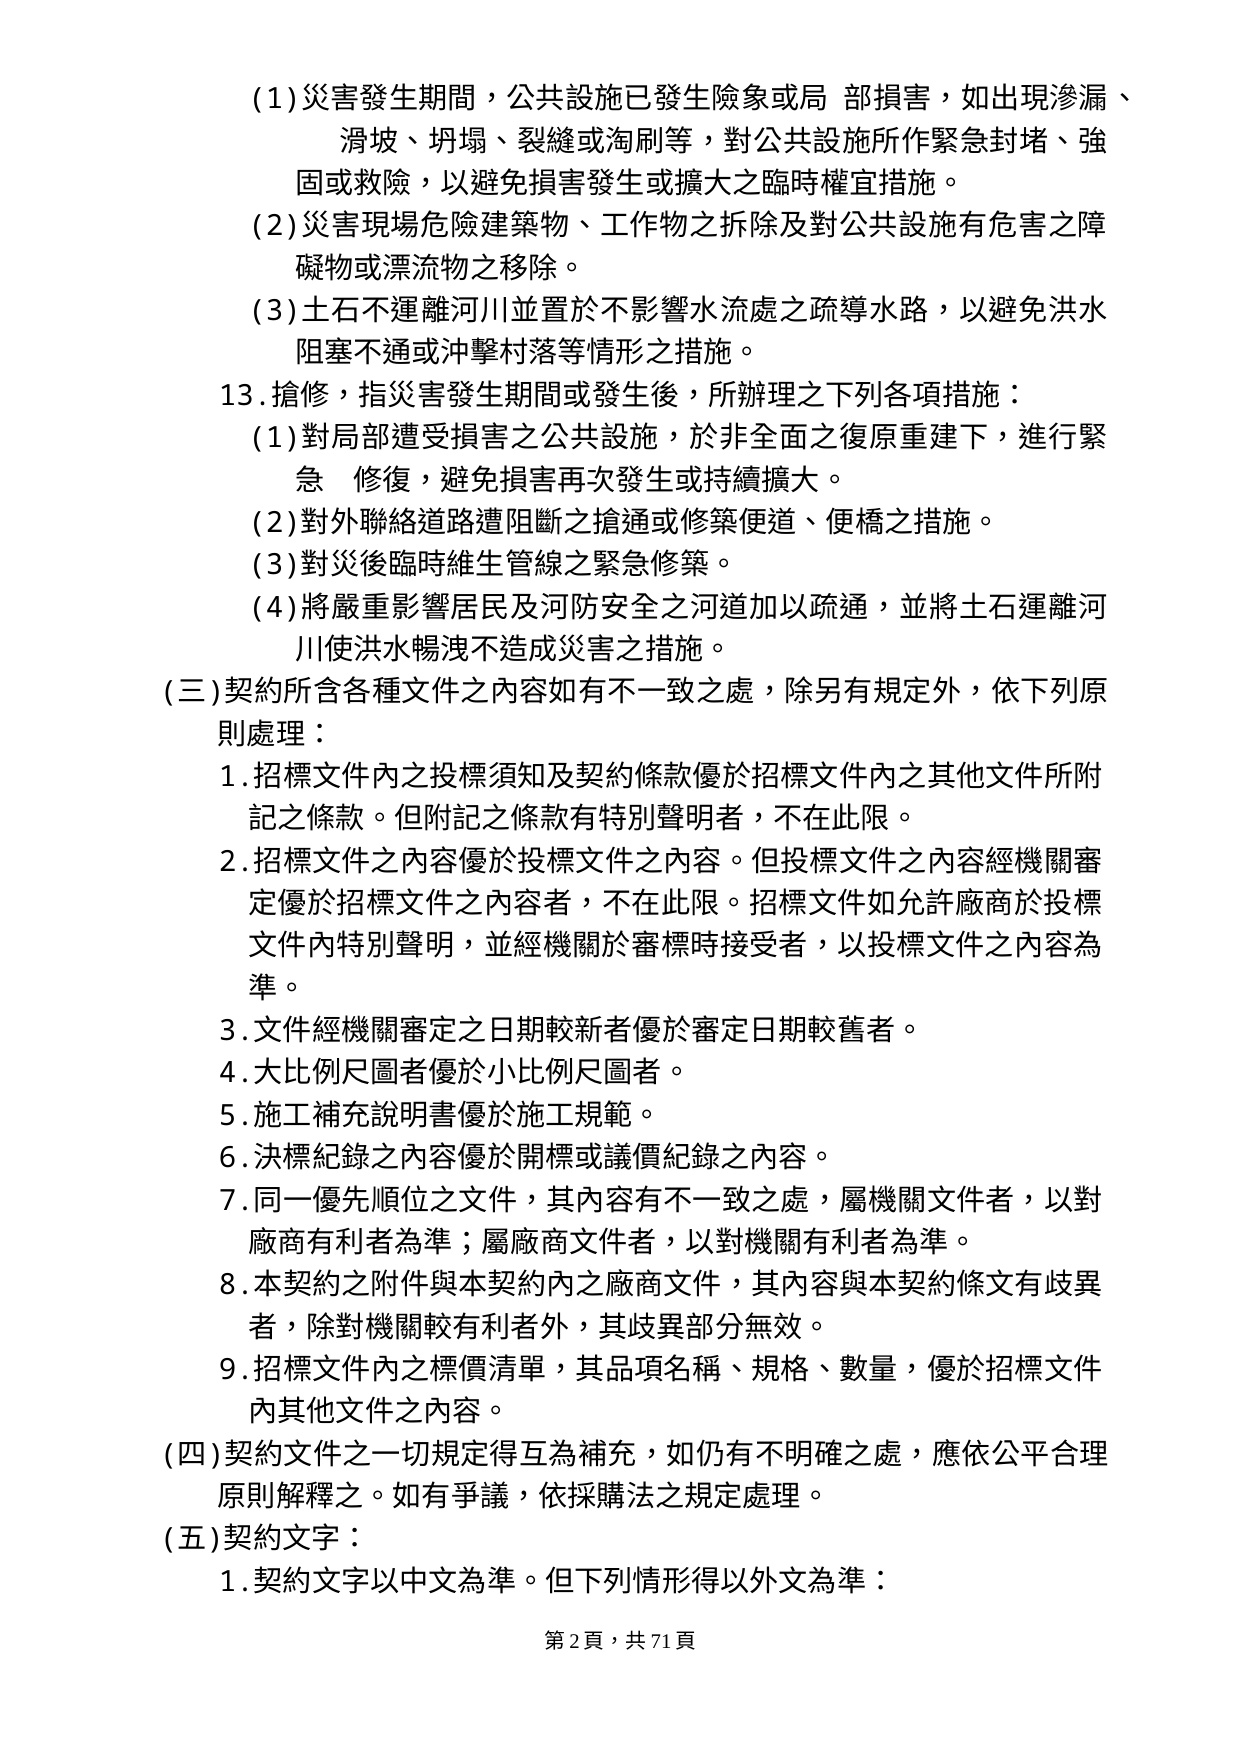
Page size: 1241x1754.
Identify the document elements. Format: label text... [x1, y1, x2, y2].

text 1.招標文件內之投標須知及契約條款優於招標文件內之其他文件所附記之條款。但附記之條款有特別聲明者，不在此限。 [218, 753, 1104, 837]
text 5.施工補充說明書優於施工規範。 [218, 1091, 1104, 1134]
text (2)對外聯絡道路遭阻斷之搶通或修築便道、便橋之措施。 [248, 498, 1110, 541]
text (三)契約所含各種文件之內容如有不一致之處，除另有規定外，依下列原則處理： [159, 668, 1110, 753]
text (2)災害現場危險建築物、工作物之拆除及對公共設施有危害之障礙物或漂流物之移除。 [248, 202, 1110, 287]
text 7.同一優先順位之文件，其內容有不一致之處，屬機關文件者，以對廠商有利者為準；屬廠商文件者，以對機關有利者為準。 [218, 1176, 1104, 1261]
text 13.搶修，指災害發生期間或發生後，所辦理之下列各項措施： [218, 371, 1104, 414]
text (3)土石不運離河川並置於不影響水流處之疏導水路，以避免洪水阻塞不通或沖擊村落等情形之措施。 [248, 287, 1110, 371]
text (3)對災後臨時維生管線之緊急修築。 [248, 541, 1110, 583]
text 9.招標文件內之標價清單，其品項名稱、規格、數量，優於招標文件內其他文件之內容。 [218, 1346, 1104, 1430]
text 1.契約文字以中文為準。但下列情形得以外文為準： [218, 1557, 1104, 1600]
text 6.決標紀錄之內容優於開標或議價紀錄之內容。 [218, 1134, 1104, 1176]
text (1)對局部遭受損害之公共設施，於非全面之復原重建下，進行緊急 修復，避免損害再次發生或持續擴大。 [248, 414, 1110, 498]
text (四)契約文件之一切規定得互為補充，如仍有不明確之處，應依公平合理原則解釋之。如有爭議，依採購法之規定處理。 [159, 1430, 1110, 1515]
text 8.本契約之附件與本契約內之廠商文件，其內容與本契約條文有歧異者，除對機關較有利者外，其歧異部分無效。 [218, 1261, 1104, 1346]
text (五)契約文字： [159, 1515, 1110, 1557]
text 3.文件經機關審定之日期較新者優於審定日期較舊者。 [218, 1007, 1104, 1049]
text 4.大比例尺圖者優於小比例尺圖者。 [218, 1049, 1104, 1091]
text (4)將嚴重影響居民及河防安全之河道加以疏通，並將土石運離河川使洪水暢洩不造成災害之措施。 [248, 583, 1110, 668]
text (1)災害發生期間，公共設施已發生險象或局 部損害，如出現滲漏、 滑坡、坍塌、裂縫或淘刷等，對公共設施所作緊急封堵、強固或救險，以避免損害發生或擴大之臨時權宜措施。 [248, 75, 1110, 202]
text 2.招標文件之內容優於投標文件之內容。但投標文件之內容經機關審定優於招標文件之內容者，不在此限。招標文件如允許廠商於投標文件內特別聲明，並經機關於審標時接受者，以投標文件之內容為準。 [218, 837, 1104, 1007]
